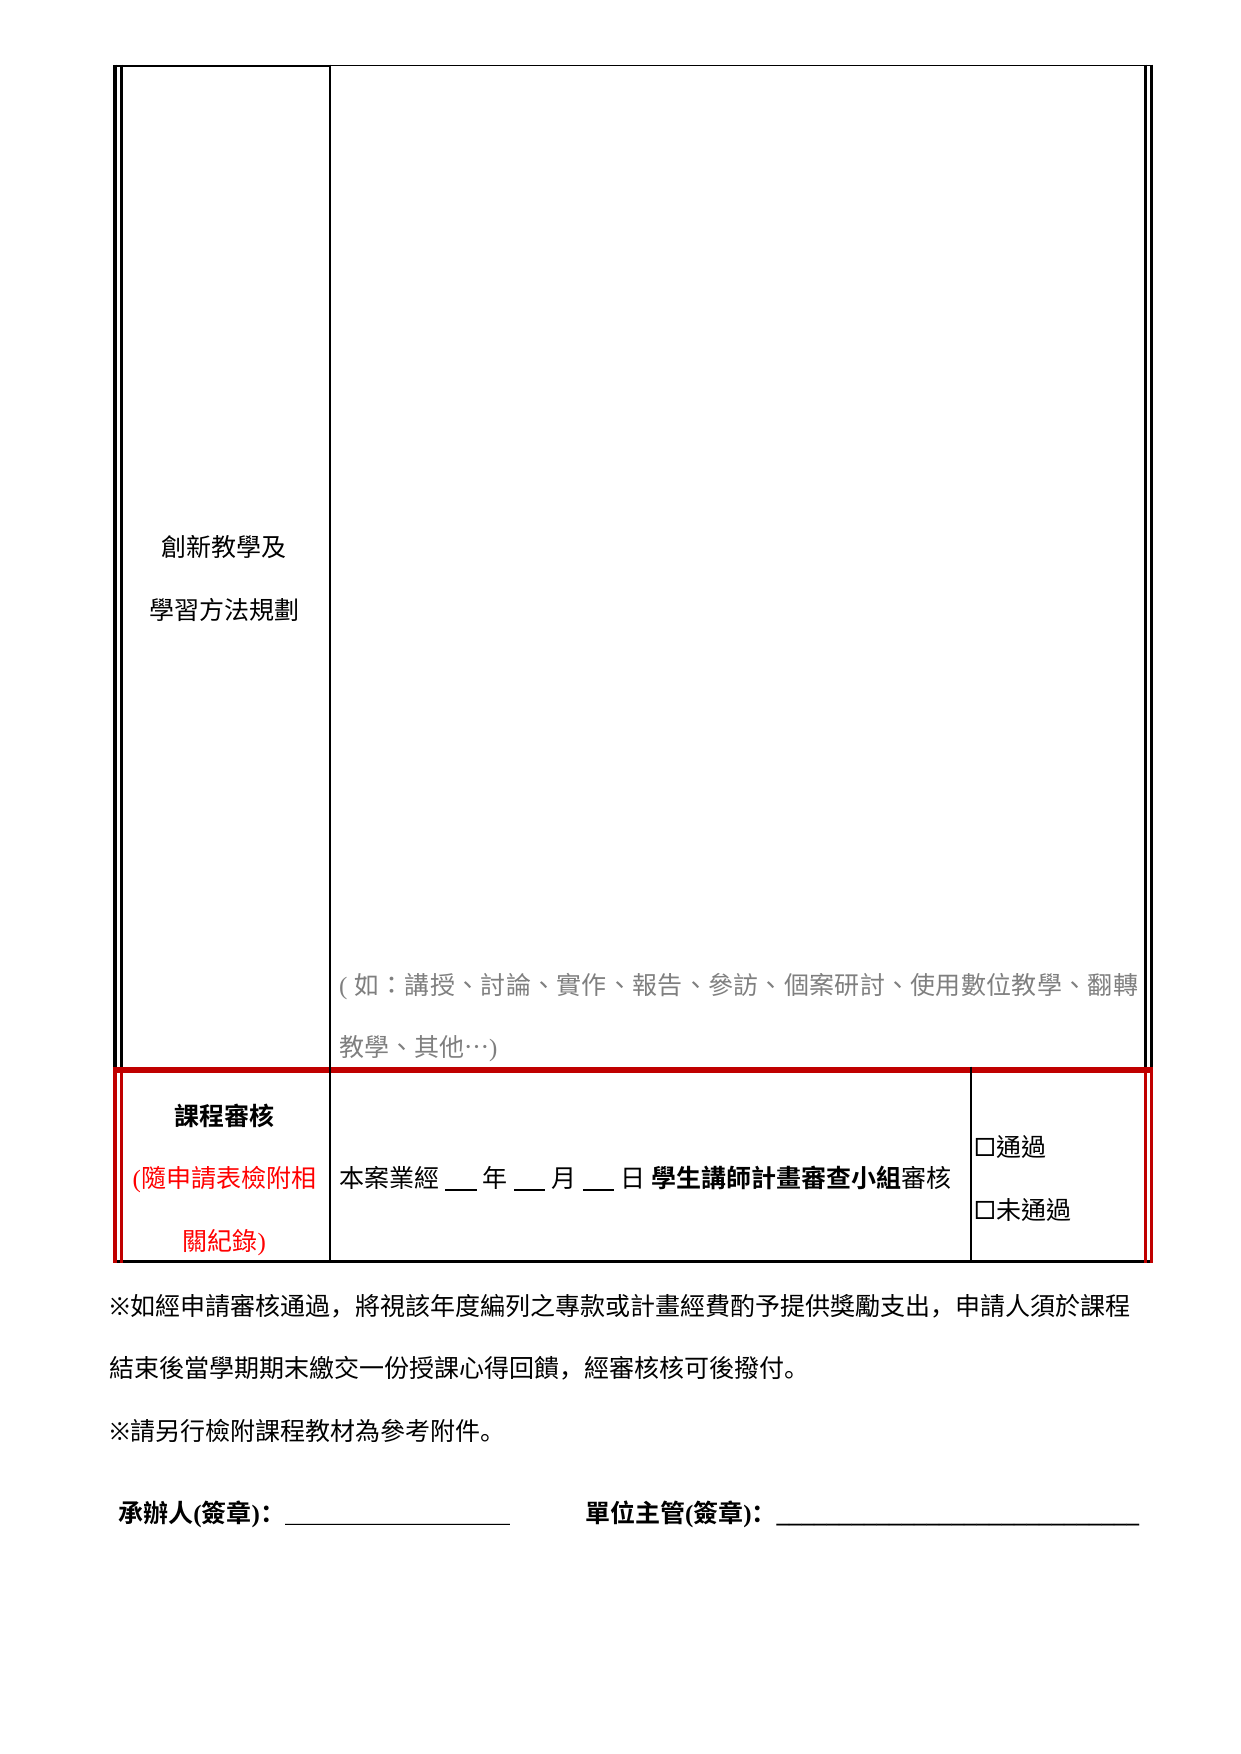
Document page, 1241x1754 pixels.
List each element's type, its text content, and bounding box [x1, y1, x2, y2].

table_cell ( 如：講授、討論、實作、報告、參訪、個案研討、使用數位教學、翻轉教學、其他…) [331, 66, 1144, 1067]
text ※如經申請審核通過，將視該年度編列之專款或計畫經費酌予提供獎勵支出，申請人須於課程結束後當學期期末繳交一份授課心得回饋，經審核核可後撥付。 [109, 1262, 1152, 1387]
table_cell 通過 未通過 [972, 1073, 1144, 1260]
text 承辦人(簽章)：＿＿＿＿＿＿＿＿＿ 單位主管(簽章)：_____________________________ [118, 1493, 1152, 1529]
table_cell 本案業經 年 月 日 學生講師計畫審查小組審核 [331, 1073, 970, 1260]
table_cell 課程審核 (隨申請表檢附相關紀錄) [123, 1073, 329, 1260]
text ※請另行檢附課程教材為參考附件。 [109, 1387, 1152, 1450]
table_cell 創新教學及 學習方法規劃 [123, 67, 329, 1067]
